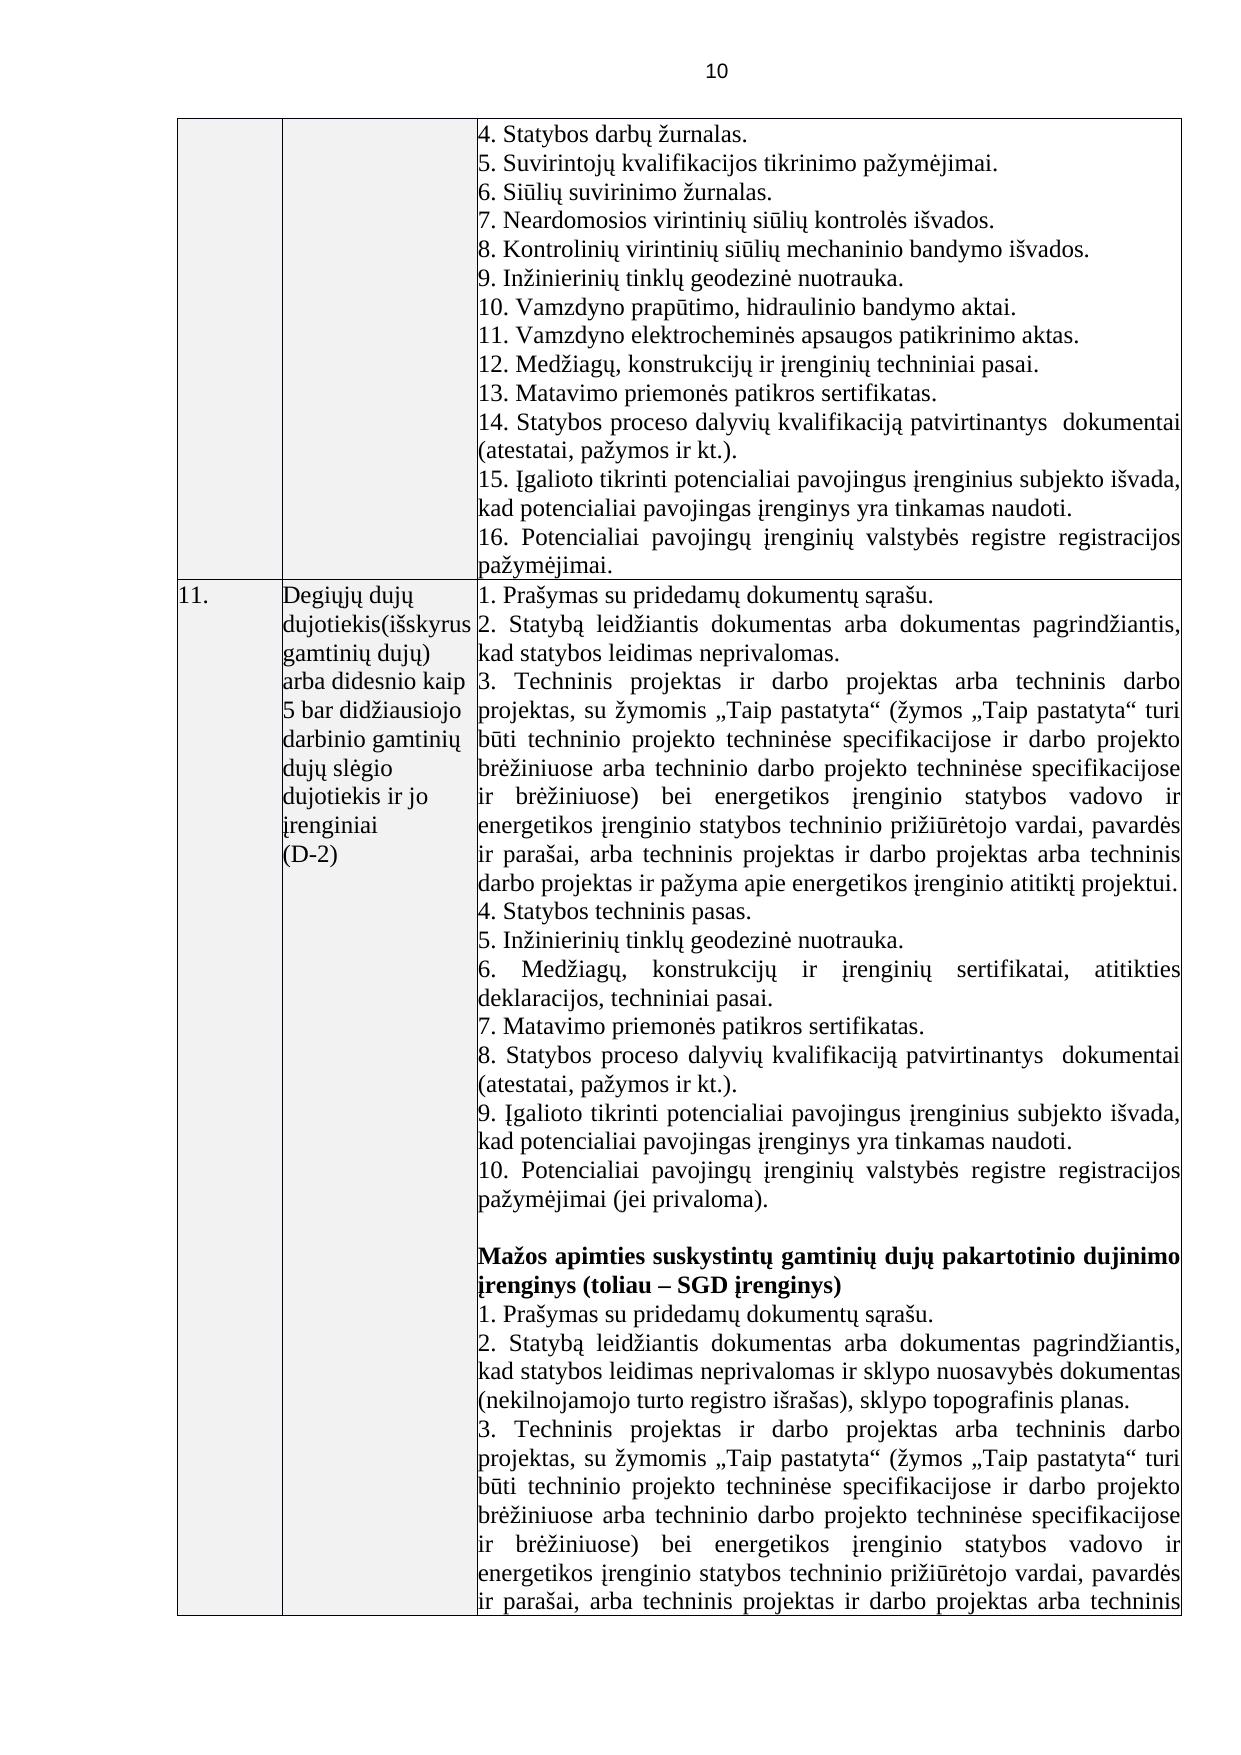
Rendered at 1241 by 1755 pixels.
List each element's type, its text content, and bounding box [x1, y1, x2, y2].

table_cell 11. [178, 580, 282, 1615]
table_cell 4. Statybos darbų žurnalas. 5. Suvirintojų kvalifikacijos tikrinimo pažymėjimai. 6. Siūlių suvirinimo žurnalas. 7. Neardomosios virintinių siūlių kontrolės išvados. 8. Kontrolinių virintinių siūlių mechaninio bandymo išvados. 9. Inžinierinių tinklų geodezinė nuotrauka. 10. Vamzdyno prapūtimo, hidraulinio bandymo aktai. 11. Vamzdyno elektrocheminės apsaugos patikrinimo aktas. 12. Medžiagų, konstrukcijų ir įrenginių techniniai pasai. 13. Matavimo priemonės patikros sertifikatas. 14. Statybos proceso dalyvių kvalifikaciją patvirtinantys dokumentai (atestatai, pažymos ir kt.). 15. Įgalioto tikrinti potencialiai pavojingus įrenginius subjekto išvada, kad potencialiai pavojingas įrenginys yra tinkamas naudoti. 16. Potencialiai pavojingų įrenginių valstybės registre registracijos pažymėjimai. [478, 119, 1181, 579]
table_cell Degiųjų dujų dujotiekis(išskyrus gamtinių dujų) arba didesnio kaip 5 bar didžiausiojo darbinio gamtinių dujų slėgio dujotiekis ir jo įrenginiai (D-2) [283, 580, 477, 1615]
table_cell 1. Prašymas su pridedamų dokumentų sąrašu. 2. Statybą leidžiantis dokumentas arba dokumentas pagrindžiantis, kad statybos leidimas neprivalomas. 3. Techninis projektas ir darbo projektas arba techninis darbo projektas, su žymomis „Taip pastatyta“ (žymos „Taip pastatyta“ turi būti techninio projekto techninėse specifikacijose ir darbo projekto brėžiniuose arba techninio darbo projekto techninėse specifikacijose ir brėžiniuose) bei energetikos įrenginio statybos vadovo ir energetikos įrenginio statybos techninio prižiūrėtojo vardai, pavardės ir parašai, arba techninis projektas ir darbo projektas arba techninis darbo projektas ir pažyma apie energetikos įrenginio atitiktį projektui. 4. Statybos techninis pasas. 5. Inžinierinių tinklų geodezinė nuotrauka. 6. Medžiagų, konstrukcijų ir įrenginių sertifikatai, atitikties deklaracijos, techniniai pasai. 7. Matavimo priemonės patikros sertifikatas. 8. Statybos proceso dalyvių kvalifikaciją patvirtinantys dokumentai (atestatai, pažymos ir kt.). 9. Įgalioto tikrinti potencialiai pavojingus įrenginius subjekto išvada, kad potencialiai pavojingas įrenginys yra tinkamas naudoti. 10. Potencialiai pavojingų įrenginių valstybės registre registracijos pažymėjimai (jei privaloma). Mažos apimties suskystintų gamtinių dujų pakartotinio dujinimo įrenginys (toliau – SGD įrenginys) 1. Prašymas su pridedamų dokumentų sąrašu. 2. Statybą leidžiantis dokumentas arba dokumentas pagrindžiantis, kad statybos leidimas neprivalomas ir sklypo nuosavybės dokumentas (nekilnojamojo turto registro išrašas), sklypo topografinis planas. 3. Techninis projektas ir darbo projektas arba techninis darbo projektas, su žymomis „Taip pastatyta“ (žymos „Taip pastatyta“ turi būti techninio projekto techninėse specifikacijose ir darbo projekto brėžiniuose arba techninio darbo projekto techninėse specifikacijose ir brėžiniuose) bei energetikos įrenginio statybos vadovo ir energetikos įrenginio statybos techninio prižiūrėtojo vardai, pavardės ir parašai, arba techninis projektas ir darbo projektas arba techninis [478, 580, 1181, 1615]
table_cell [283, 119, 477, 579]
table_cell [178, 119, 282, 579]
